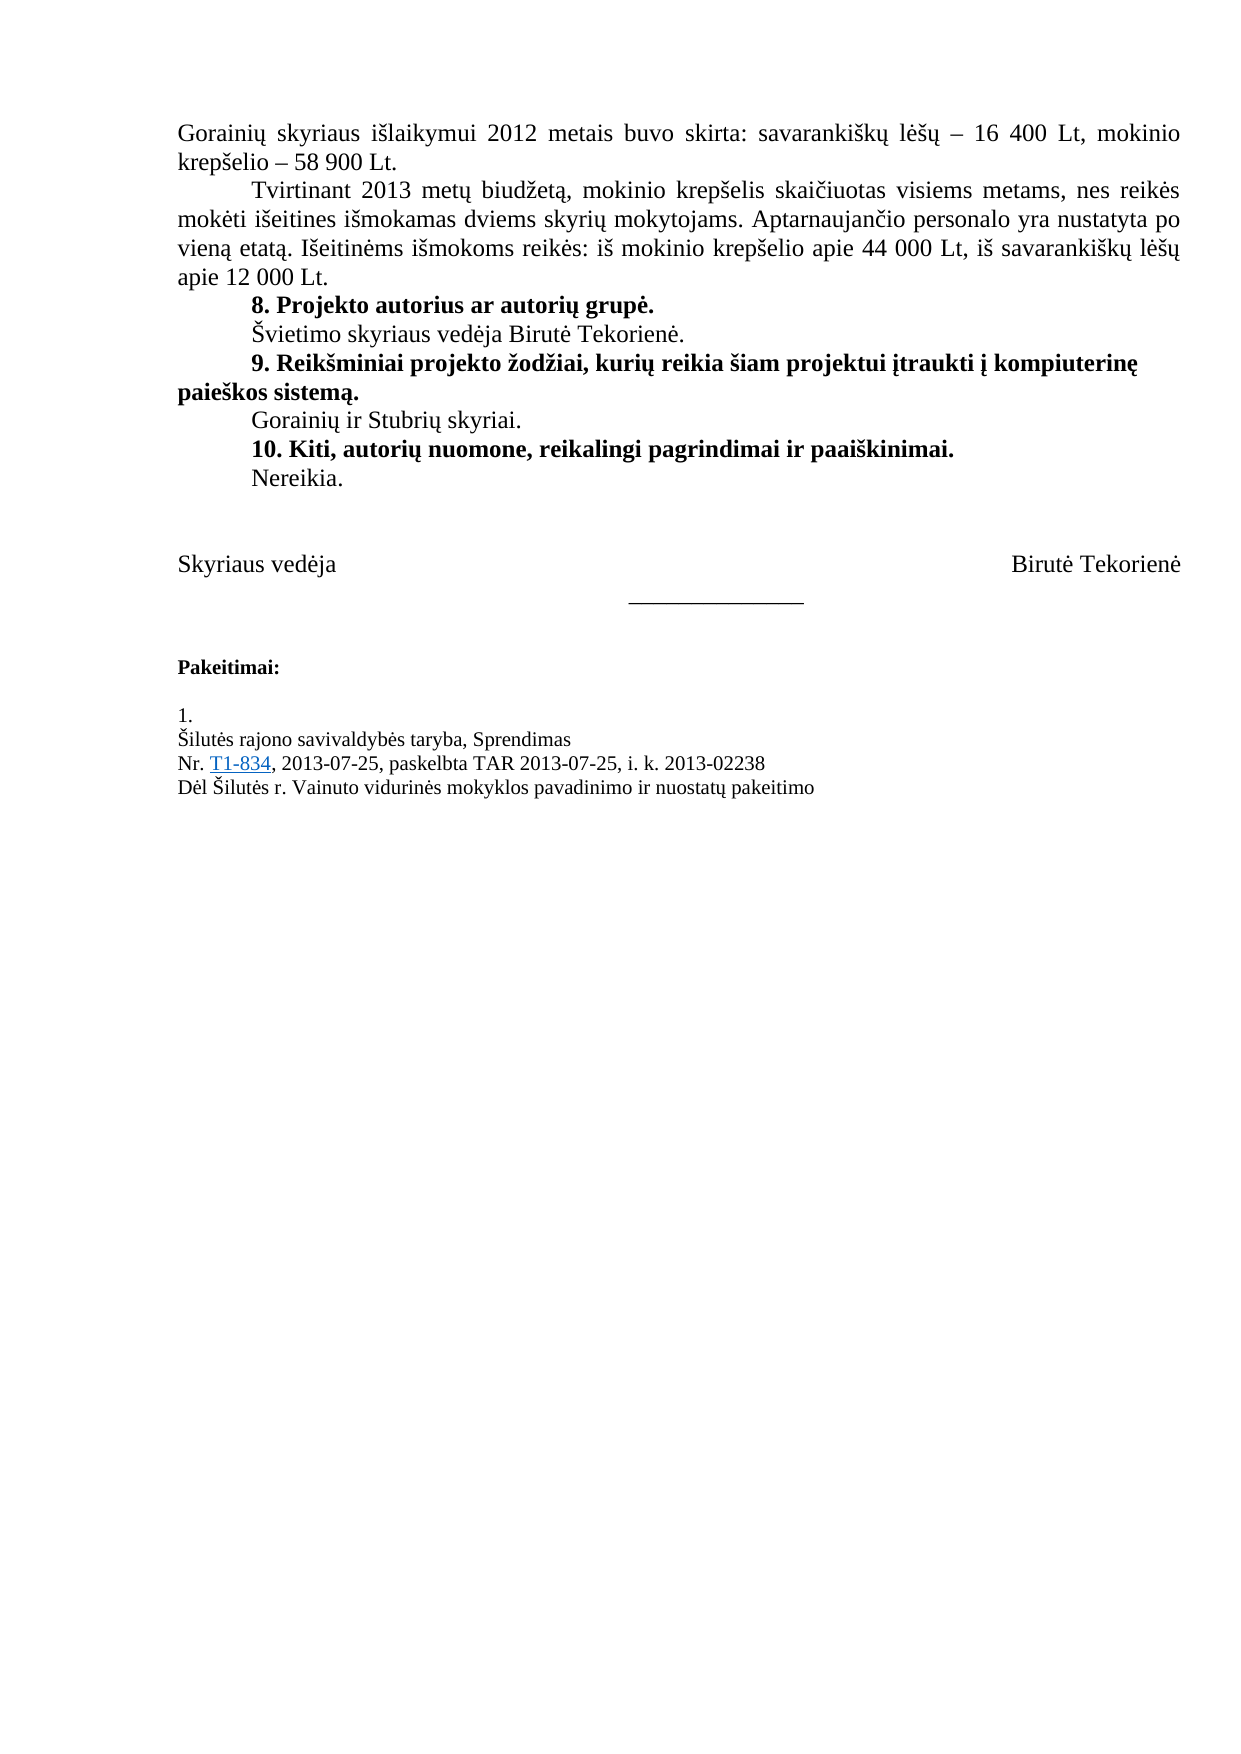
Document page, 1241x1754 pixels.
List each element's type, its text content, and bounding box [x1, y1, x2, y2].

text Skyriaus vedėja Birutė Tekorienė [177, 549, 1181, 578]
text 1. [177, 703, 1181, 727]
text Dėl Šilutės r. Vainuto vidurinės mokyklos pavadinimo ir nuostatų pakeitimo [177, 775, 1181, 799]
text Nr. T1-834, 2013-07-25, paskelbta TAR 2013-07-25, i. k. 2013-02238 [177, 751, 1181, 775]
text Gorainių ir Stubrių skyriai. [177, 406, 1181, 434]
text Gorainių skyriaus išlaikymui 2012 metais buvo skirta: savarankiškų lėšų – 16 400 Lt, mokinio krepšelio – 58 900 Lt. [177, 118, 1181, 176]
text Tvirtinant 2013 metų biudžetą, mokinio krepšelis skaičiuotas visiems metams, nes reikės mokėti išeitines išmokamas dviems skyrių mokytojams. Aptarnaujančio personalo yra nustatyta po vieną etatą. Išeitinėms išmokoms reikės: iš mokinio krepšelio apie 44 000 Lt, iš savarankiškų lėšų apie 12 000 Lt. [177, 176, 1181, 291]
text 10. Kiti, autorių nuomone, reikalingi pagrindimai ir paaiškinimai. [177, 434, 1181, 463]
text Pakeitimai: [177, 655, 1181, 679]
text Šilutės rajono savivaldybės taryba, Sprendimas [177, 727, 1181, 751]
text Švietimo skyriaus vedėja Birutė Tekorienė. [177, 319, 1181, 348]
text Nereikia. [177, 463, 1181, 492]
text 9. Reikšminiai projekto žodžiai, kurių reikia šiam projektui įtraukti į kompiuterinę paieškos sistemą. [177, 348, 1181, 406]
text ______________ [177, 578, 1181, 607]
text 8. Projekto autorius ar autorių grupė. [177, 291, 1181, 319]
